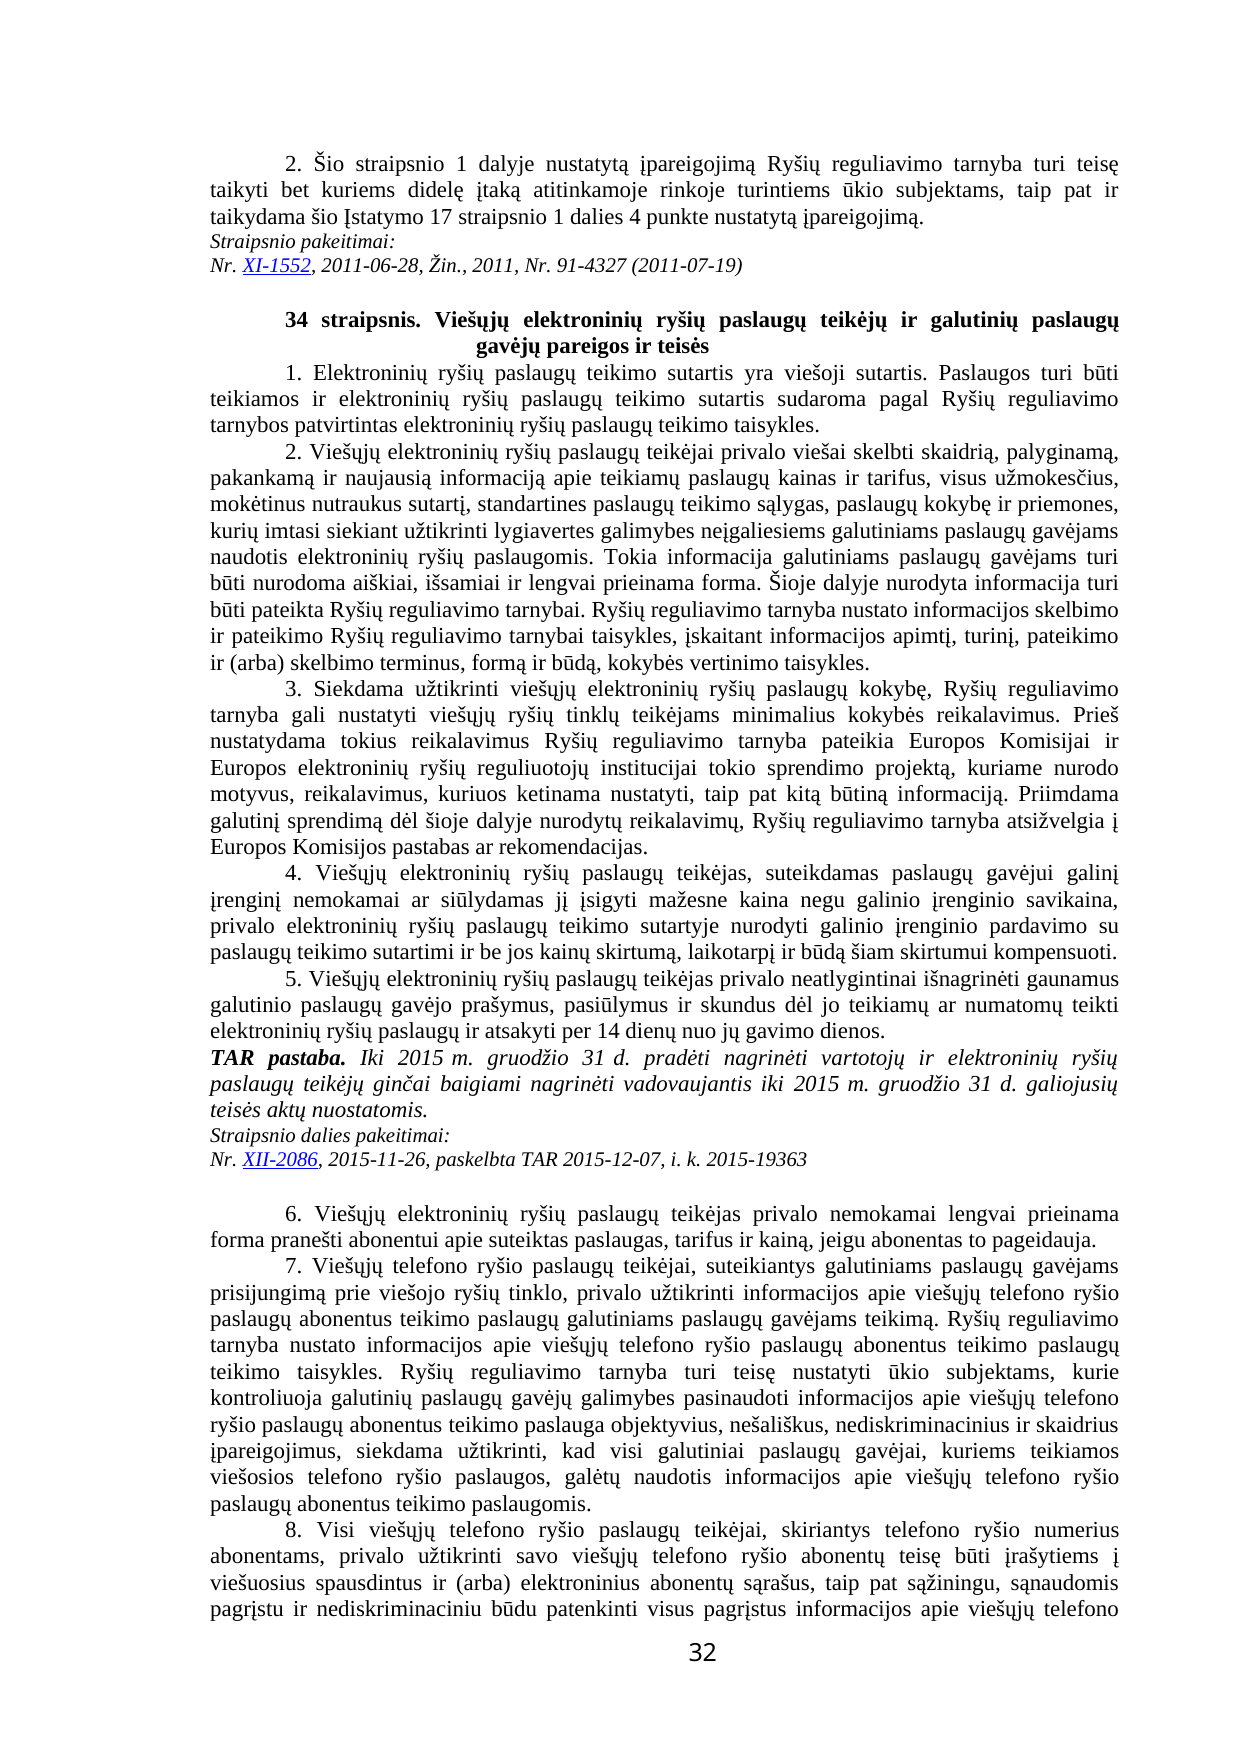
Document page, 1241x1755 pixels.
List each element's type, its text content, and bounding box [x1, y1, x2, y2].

text 3. Siekdama užtikrinti viešųjų elektroninių ryšių paslaugų kokybę, Ryšių reguliavimo tarnyba gali nustatyti viešųjų ryšių tinklų teikėjams minimalius kokybės reikalavimus. Prieš nustatydama tokius reikalavimus Ryšių reguliavimo tarnyba pateikia Europos Komisijai ir Europos elektroninių ryšių reguliuotojų institucijai tokio sprendimo projektą, kuriame nurodo motyvus, reikalavimus, kuriuos ketinama nustatyti, taip pat kitą būtiną informaciją. Priimdama galutinį sprendimą dėl šioje dalyje nurodytų reikalavimų, Ryšių reguliavimo tarnyba atsižvelgia į Europos Komisijos pastabas ar rekomendacijas. [210, 675, 1120, 859]
text 1. Elektroninių ryšių paslaugų teikimo sutartis yra viešoji sutartis. Paslaugos turi būti teikiamos ir elektroninių ryšių paslaugų teikimo sutartis sudaroma pagal Ryšių reguliavimo tarnybos patvirtintas elektroninių ryšių paslaugų teikimo taisykles. [210, 359, 1120, 438]
text TAR pastaba. Iki 2015 m. gruodžio 31 d. pradėti nagrinėti vartotojų ir elektroninių ryšių paslaugų teikėjų ginčai baigiami nagrinėti vadovaujantis iki 2015 m. gruodžio 31 d. galiojusių teisės aktų nuostatomis. [210, 1044, 1120, 1123]
text Straipsnio pakeitimai: [210, 229, 1120, 253]
text 4. Viešųjų elektroninių ryšių paslaugų teikėjas, suteikdamas paslaugų gavėjui galinį įrenginį nemokamai ar siūlydamas jį įsigyti mažesne kaina negu galinio įrenginio savikaina, privalo elektroninių ryšių paslaugų teikimo sutartyje nurodyti galinio įrenginio pardavimo su paslaugų teikimo sutartimi ir be jos kainų skirtumą, laikotarpį ir būdą šiam skirtumui kompensuoti. [210, 859, 1120, 965]
text Straipsnio dalies pakeitimai: [210, 1123, 1120, 1147]
text 34 straipsnis. Viešųjų elektroninių ryšių paslaugų teikėjų ir galutinių paslaugų gavėjų pareigos ir teisės [285, 306, 1120, 359]
text 7. Viešųjų telefono ryšio paslaugų teikėjai, suteikiantys galutiniams paslaugų gavėjams prisijungimą prie viešojo ryšių tinklo, privalo užtikrinti informacijos apie viešųjų telefono ryšio paslaugų abonentus teikimo paslaugų galutiniams paslaugų gavėjams teikimą. Ryšių reguliavimo tarnyba nustato informacijos apie viešųjų telefono ryšio paslaugų abonentus teikimo paslaugų teikimo taisykles. Ryšių reguliavimo tarnyba turi teisę nustatyti ūkio subjektams, kurie kontroliuoja galutinių paslaugų gavėjų galimybes pasinaudoti informacijos apie viešųjų telefono ryšio paslaugų abonentus teikimo paslauga objektyvius, nešališkus, nediskriminacinius ir skaidrius įpareigojimus, siekdama užtikrinti, kad visi galutiniai paslaugų gavėjai, kuriems teikiamos viešosios telefono ryšio paslaugos, galėtų naudotis informacijos apie viešųjų telefono ryšio paslaugų abonentus teikimo paslaugomis. [210, 1252, 1120, 1516]
text 2. Šio straipsnio 1 dalyje nustatytą įpareigojimą Ryšių reguliavimo tarnyba turi teisę taikyti bet kuriems didelę įtaką atitinkamoje rinkoje turintiems ūkio subjektams, taip pat ir taikydama šio Įstatymo 17 straipsnio 1 dalies 4 punkte nustatytą įpareigojimą. [210, 150, 1120, 229]
text 8. Visi viešųjų telefono ryšio paslaugų teikėjai, skiriantys telefono ryšio numerius abonentams, privalo užtikrinti savo viešųjų telefono ryšio abonentų teisę būti įrašytiems į viešuosius spausdintus ir (arba) elektroninius abonentų sąrašus, taip pat sąžiningu, sąnaudomis pagrįstu ir nediskriminaciniu būdu patenkinti visus pagrįstus informacijos apie viešųjų telefono [210, 1516, 1120, 1621]
text 6. Viešųjų elektroninių ryšių paslaugų teikėjas privalo nemokamai lengvai prieinama forma pranešti abonentui apie suteiktas paslaugas, tarifus ir kainą, jeigu abonentas to pageidauja. [210, 1200, 1120, 1252]
text Nr. XII-2086, 2015-11-26, paskelbta TAR 2015-12-07, i. k. 2015-19363 [210, 1147, 1120, 1171]
text 2. Viešųjų elektroninių ryšių paslaugų teikėjai privalo viešai skelbti skaidrią, palyginamą, pakankamą ir naujausią informaciją apie teikiamų paslaugų kainas ir tarifus, visus užmokesčius, mokėtinus nutraukus sutartį, standartines paslaugų teikimo sąlygas, paslaugų kokybę ir priemones, kurių imtasi siekiant užtikrinti lygiavertes galimybes neįgaliesiems galutiniams paslaugų gavėjams naudotis elektroninių ryšių paslaugomis. Tokia informacija galutiniams paslaugų gavėjams turi būti nurodoma aiškiai, išsamiai ir lengvai prieinama forma. Šioje dalyje nurodyta informacija turi būti pateikta Ryšių reguliavimo tarnybai. Ryšių reguliavimo tarnyba nustato informacijos skelbimo ir pateikimo Ryšių reguliavimo tarnybai taisykles, įskaitant informacijos apimtį, turinį, pateikimo ir (arba) skelbimo terminus, formą ir būdą, kokybės vertinimo taisykles. [210, 438, 1120, 675]
text Nr. XI-1552, 2011-06-28, Žin., 2011, Nr. 91-4327 (2011-07-19) [210, 253, 1120, 277]
text 5. Viešųjų elektroninių ryšių paslaugų teikėjas privalo neatlygintinai išnagrinėti gaunamus galutinio paslaugų gavėjo prašymus, pasiūlymus ir skundus dėl jo teikiamų ar numatomų teikti elektroninių ryšių paslaugų ir atsakyti per 14 dienų nuo jų gavimo dienos. [210, 965, 1120, 1044]
